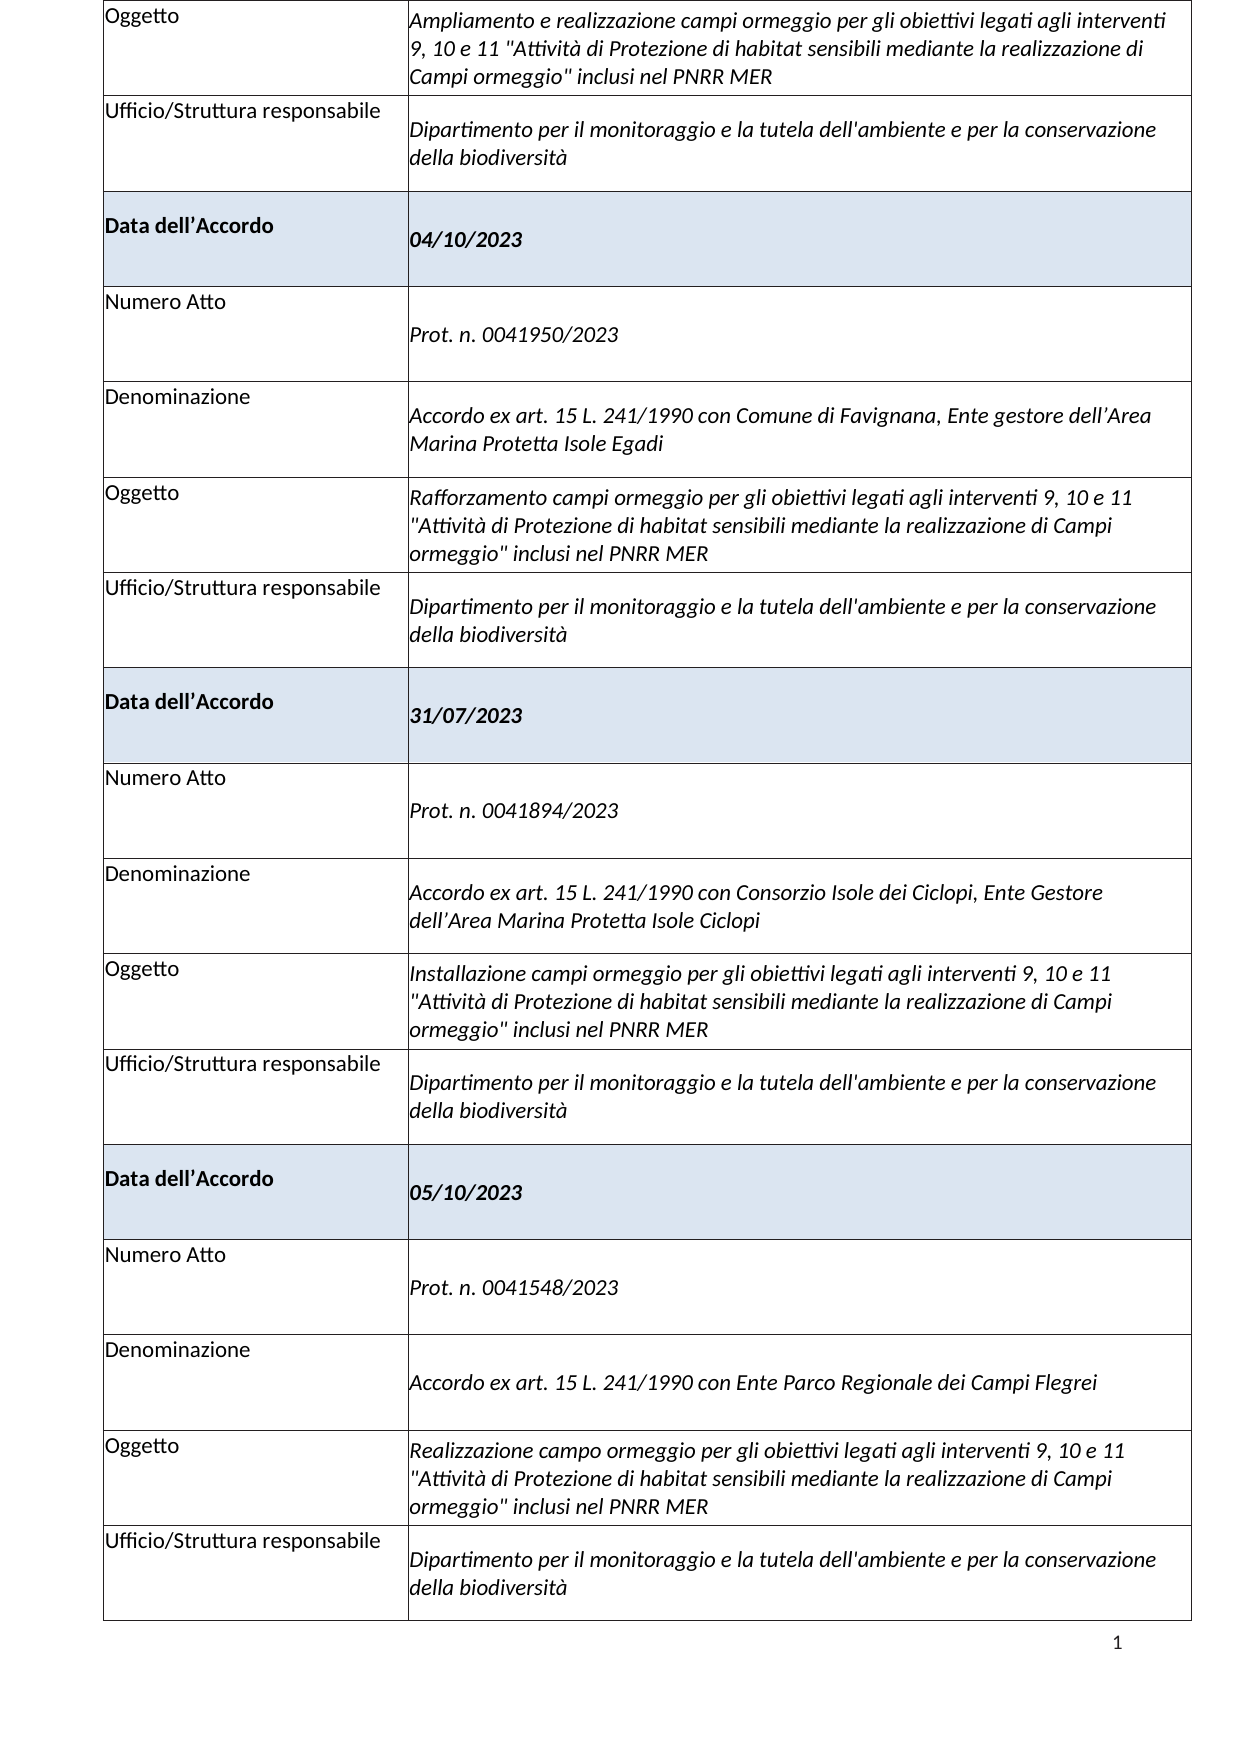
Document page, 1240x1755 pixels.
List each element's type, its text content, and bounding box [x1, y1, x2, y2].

table_cell Installazione campi ormeggio per gli obiettivi legati agli interventi 9, 10 e 11 "Attività di Protezione di habitat sensibili mediante la realizzazione di Campi ormeggio" inclusi nel PNRR MER [409, 954, 1191, 1048]
table_cell Data dell’Accordo [104, 668, 408, 762]
table_cell Prot. n. 0041950/2023 [409, 287, 1191, 381]
table_cell Numero Atto [104, 287, 408, 381]
table_cell Ufficio/Struttura responsabile [104, 573, 408, 667]
table_cell Oggetto [104, 954, 408, 1048]
table_cell Prot. n. 0041894/2023 [409, 764, 1191, 858]
table_cell Rafforzamento campi ormeggio per gli obiettivi legati agli interventi 9, 10 e 11 "Attività di Protezione di habitat sensibili mediante la realizzazione di Campi ormeggio" inclusi nel PNRR MER [409, 478, 1191, 572]
table_cell Ufficio/Struttura responsabile [104, 1526, 408, 1620]
table_cell Accordo ex art. 15 L. 241/1990 con Consorzio Isole dei Ciclopi, Ente Gestore dell’Area Marina Protetta Isole Ciclopi [409, 859, 1191, 953]
table_cell Numero Atto [104, 1240, 408, 1334]
table_cell Oggetto [104, 1431, 408, 1525]
table_cell Dipartimento per il monitoraggio e la tutela dell'ambiente e per la conservazione della biodiversità [409, 1050, 1191, 1144]
table_cell Prot. n. 0041548/2023 [409, 1240, 1191, 1334]
table_cell 31/07/2023 [409, 668, 1191, 762]
table_cell Oggetto [104, 478, 408, 572]
table_cell Accordo ex art. 15 L. 241/1990 con Ente Parco Regionale dei Campi Flegrei [409, 1335, 1191, 1430]
table_cell Oggetto [104, 1, 408, 95]
table_cell Ufficio/Struttura responsabile [104, 96, 408, 191]
table_cell Dipartimento per il monitoraggio e la tutela dell'ambiente e per la conservazione della biodiversità [409, 573, 1191, 667]
table_cell Dipartimento per il monitoraggio e la tutela dell'ambiente e per la conservazione della biodiversità [409, 96, 1191, 191]
table_cell Denominazione [104, 1335, 408, 1430]
table_cell 04/10/2023 [409, 192, 1191, 286]
table_cell Realizzazione campo ormeggio per gli obiettivi legati agli interventi 9, 10 e 11 "Attività di Protezione di habitat sensibili mediante la realizzazione di Campi ormeggio" inclusi nel PNRR MER [409, 1431, 1191, 1525]
table_cell 05/10/2023 [409, 1145, 1191, 1239]
table_cell Denominazione [104, 382, 408, 477]
table_cell Ufficio/Struttura responsabile [104, 1050, 408, 1144]
table_cell Accordo ex art. 15 L. 241/1990 con Comune di Favignana, Ente gestore dell’Area Marina Protetta Isole Egadi [409, 382, 1191, 477]
table_cell Ampliamento e realizzazione campi ormeggio per gli obiettivi legati agli interventi 9, 10 e 11 "Attività di Protezione di habitat sensibili mediante la realizzazione di Campi ormeggio" inclusi nel PNRR MER [409, 1, 1191, 95]
table_cell Numero Atto [104, 764, 408, 858]
table_cell Data dell’Accordo [104, 192, 408, 286]
table_cell Dipartimento per il monitoraggio e la tutela dell'ambiente e per la conservazione della biodiversità [409, 1526, 1191, 1620]
table_cell Denominazione [104, 859, 408, 953]
table_cell Data dell’Accordo [104, 1145, 408, 1239]
